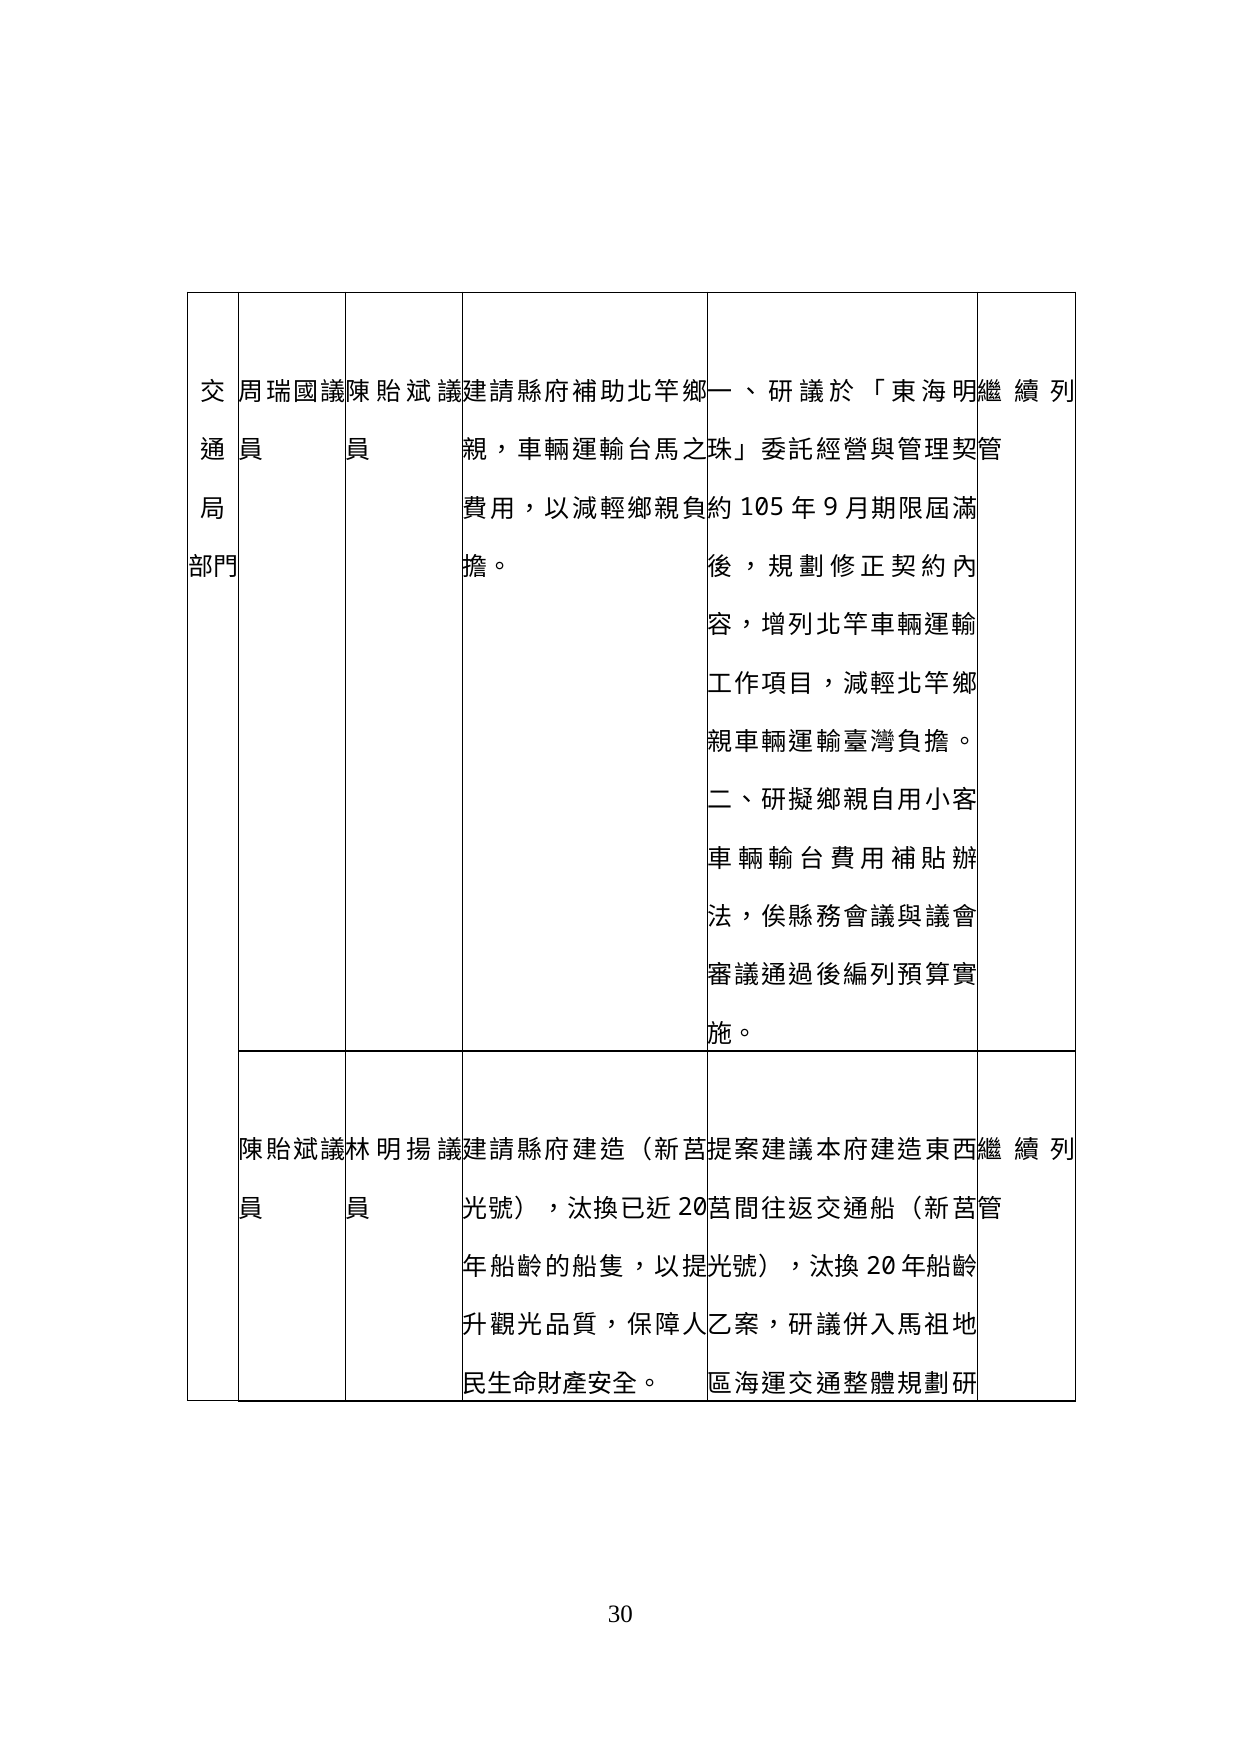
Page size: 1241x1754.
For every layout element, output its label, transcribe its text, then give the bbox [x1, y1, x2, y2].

table_cell 一、研議於「東海明珠」委託經營與管理契約105年9月期限屆滿後，規劃修正契約內容，增列北竿車輛運輸工作項目，減輕北竿鄉親車輛運輸臺灣負擔。二、研擬鄉親自用小客車輛輸台費用補貼辦法，俟縣務會議與議會審議通過後編列預算實施。 [708, 293, 977, 1050]
table_cell 建請縣府補助北竿鄉親，車輛運輸台馬之費用，以減輕鄉親負擔。 [463, 293, 707, 1050]
table_cell 林明揚議員 [346, 1052, 462, 1400]
table_cell 交 通 局 部門 [188, 293, 238, 1400]
table_cell 陳貽斌議員 [239, 1052, 345, 1400]
table_cell 建請縣府建造（新莒光號），汰換已近20年船齡的船隻，以提升觀光品質，保障人民生命財產安全。 [463, 1052, 707, 1400]
table_cell 繼續列管 [978, 1052, 1075, 1400]
table_cell 繼續列管 [978, 293, 1075, 1050]
table_cell 提案建議本府建造東西莒間往返交通船（新莒光號），汰換20年船齡乙案，研議併入馬祖地區海運交通整體規劃研 [708, 1052, 977, 1400]
table_cell 周瑞國議員 [239, 293, 345, 1050]
table_cell 陳貽斌議員 [346, 293, 462, 1050]
